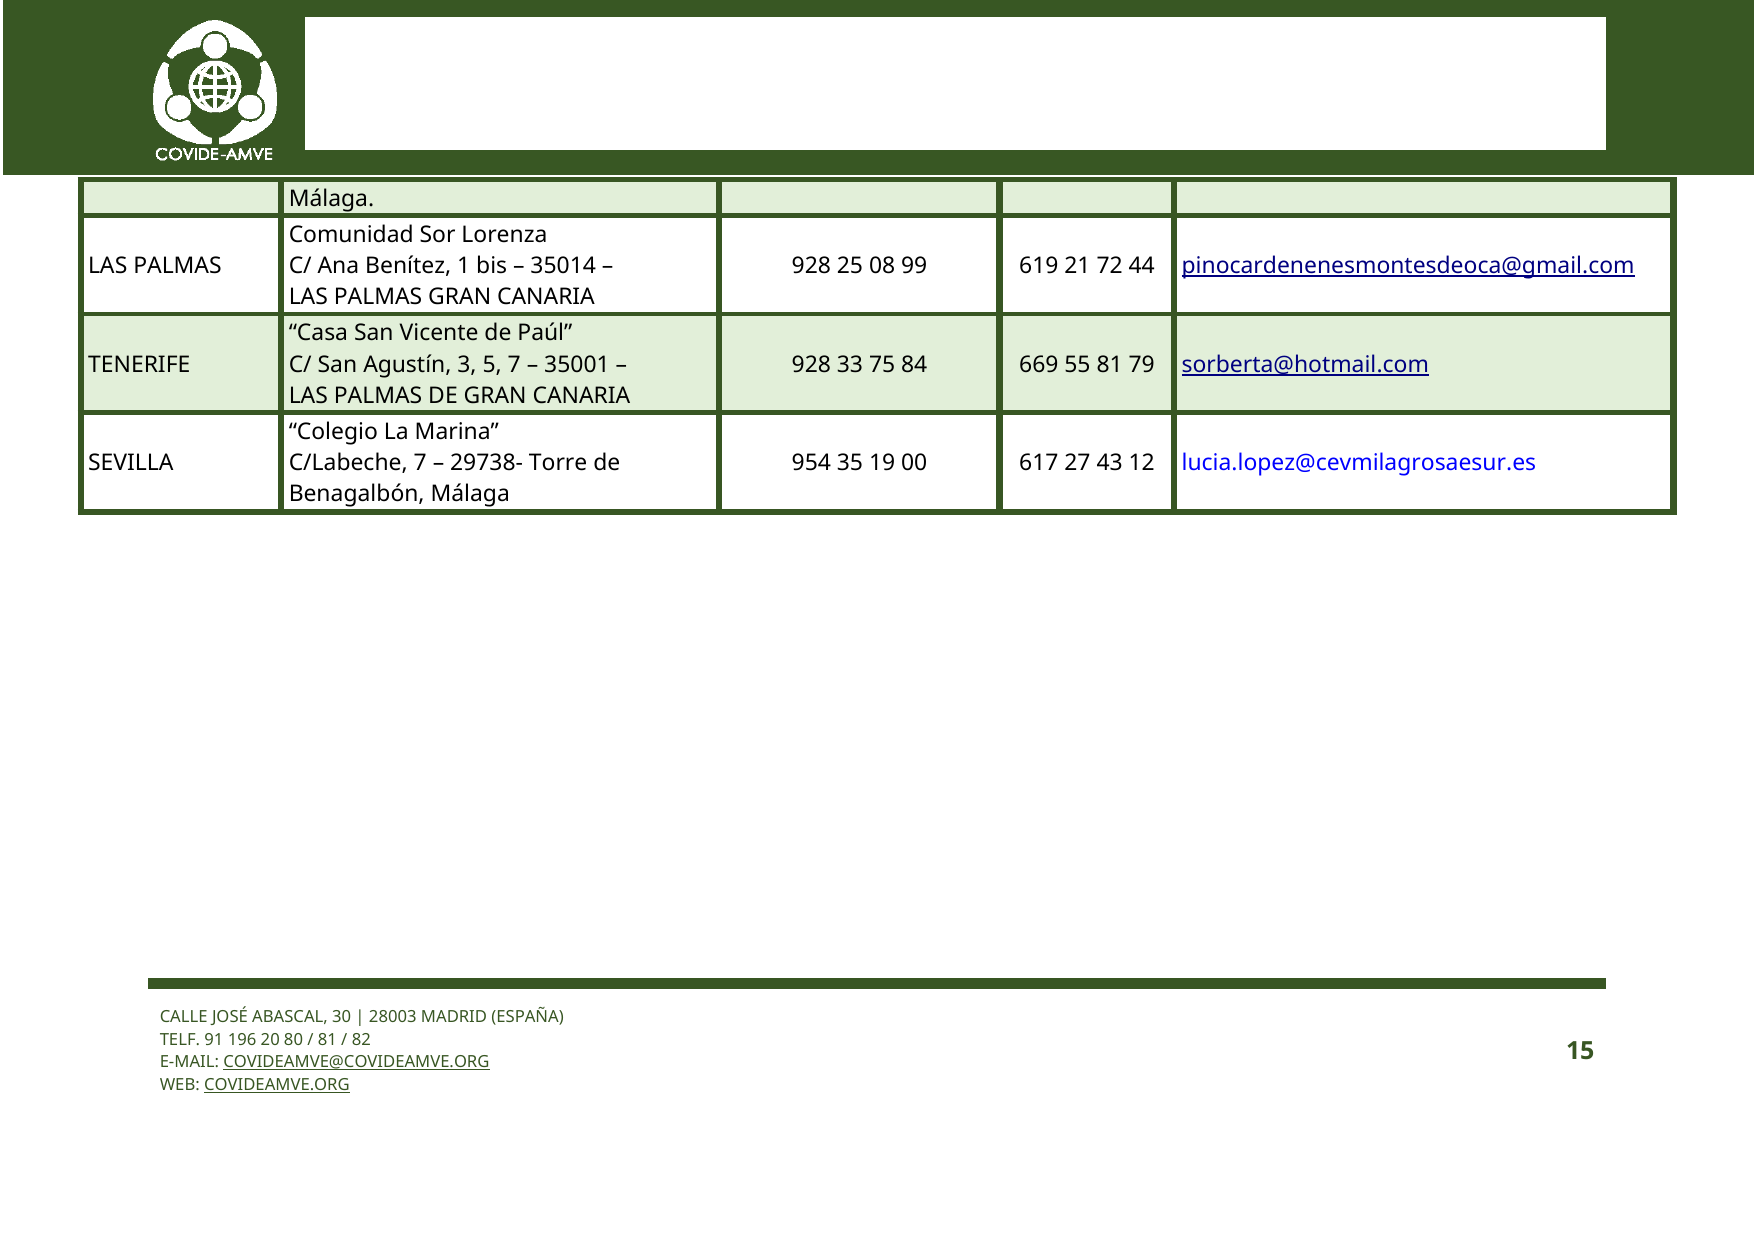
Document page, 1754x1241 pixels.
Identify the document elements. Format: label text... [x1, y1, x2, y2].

table_cell LAS PALMAS [84, 218, 278, 312]
table_cell Málaga. [284, 182, 716, 213]
table_cell “Casa San Vicente de Paúl” C/ San Agustín, 3, 5, 7 – 35001 – LAS PALMAS DE GRAN CANARIA [284, 316, 716, 410]
table_cell lucia.lopez@cevmilagrosaesur.es [1177, 415, 1670, 508]
table_cell sorberta@hotmail.com [1177, 316, 1670, 410]
table_cell [722, 182, 996, 213]
table_cell 619 21 72 44 [1003, 218, 1171, 312]
table_cell [84, 182, 278, 213]
table_cell Comunidad Sor Lorenza C/ Ana Benítez, 1 bis – 35014 – LAS PALMAS GRAN CANARIA [284, 218, 716, 312]
table_cell “Colegio La Marina” C/Labeche, 7 – 29738- Torre de Benagalbón, Málaga [284, 415, 716, 508]
table_cell 954 35 19 00 [722, 415, 996, 508]
table_cell [1177, 182, 1670, 213]
table_cell pinocardenenesmontesdeoca@gmail.com [1177, 218, 1670, 312]
table_cell SEVILLA [84, 415, 278, 508]
table_cell 928 33 75 84 [722, 316, 996, 410]
table_cell 669 55 81 79 [1003, 316, 1171, 410]
table_cell TENERIFE [84, 316, 278, 410]
table_cell 928 25 08 99 [722, 218, 996, 312]
table_cell 617 27 43 12 [1003, 415, 1171, 508]
table_cell [1003, 182, 1171, 213]
